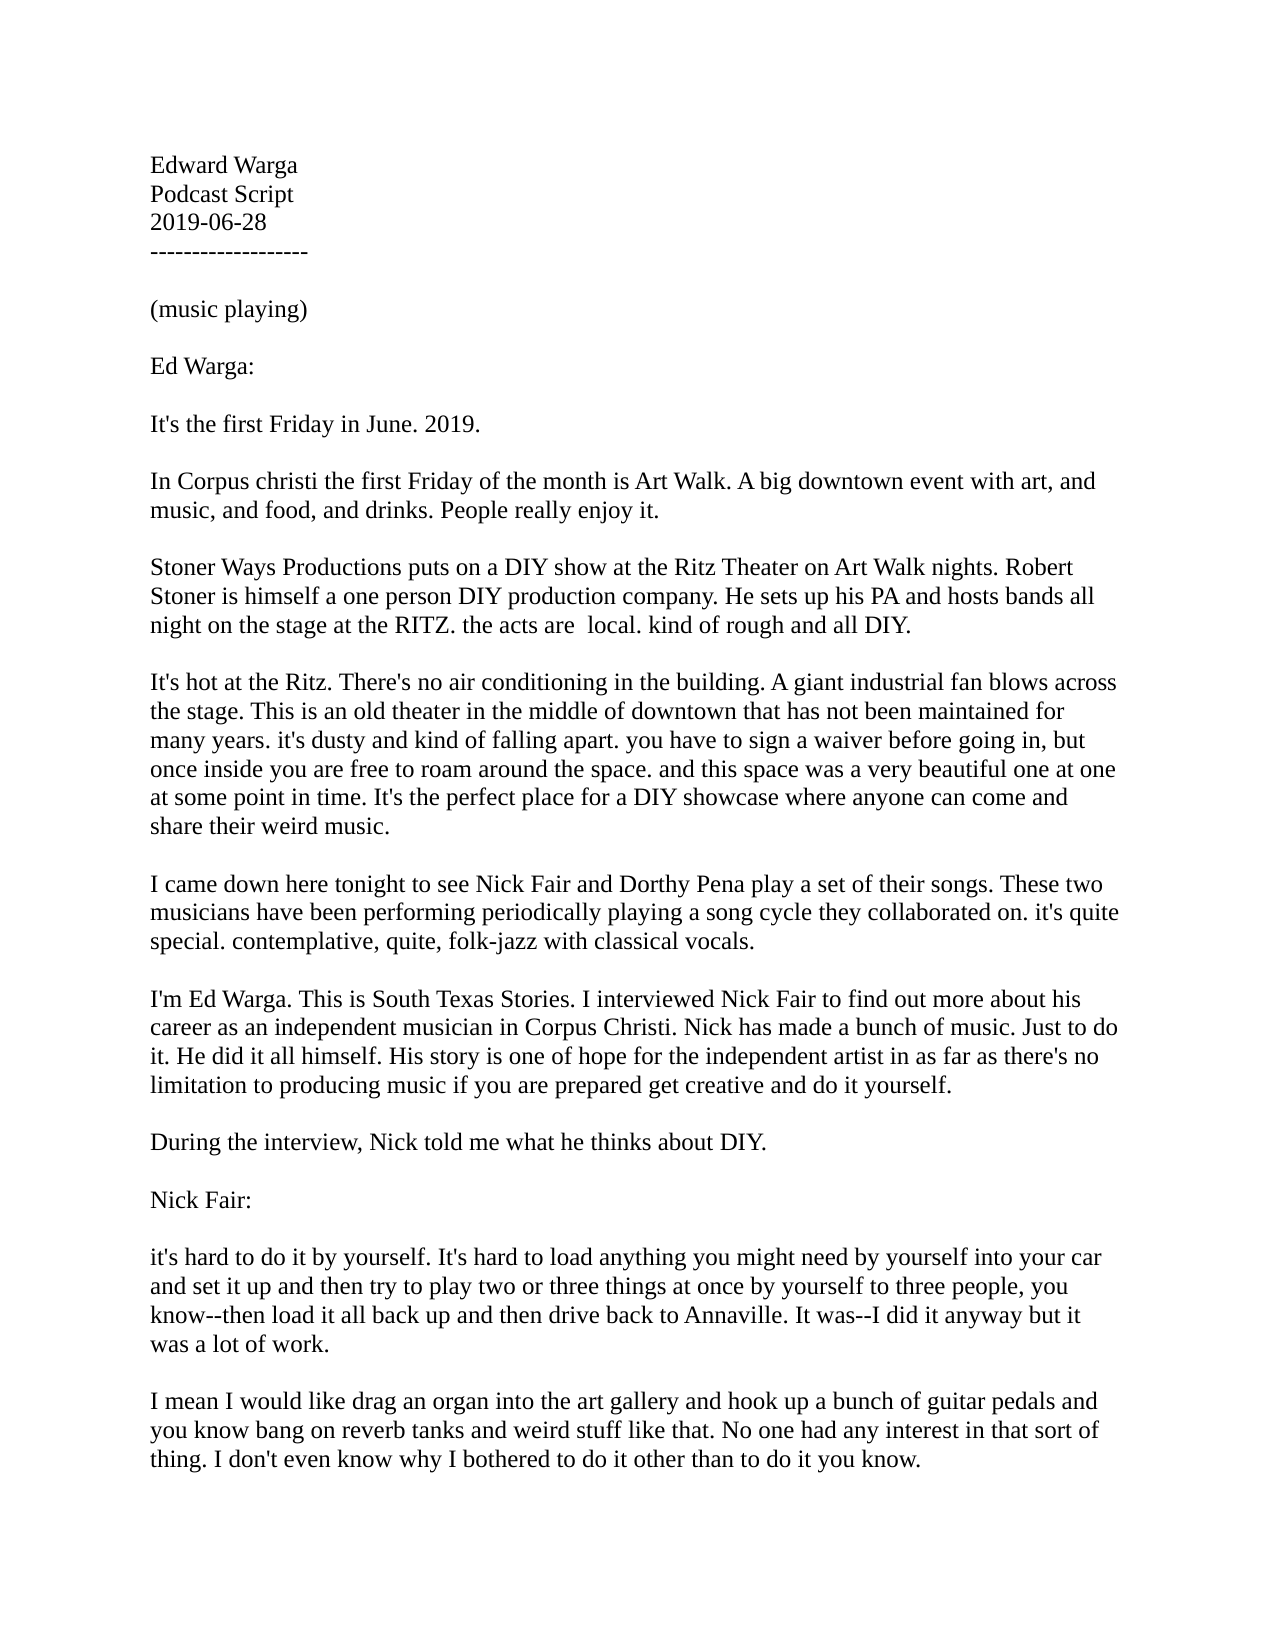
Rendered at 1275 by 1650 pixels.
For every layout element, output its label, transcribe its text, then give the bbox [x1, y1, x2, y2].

text Podcast Script [150, 179, 1125, 207]
text In Corpus christi the first Friday of the month is Art Walk. A big downtown event with art, and music, and food, and drinks. People really enjoy it. [150, 466, 1125, 524]
text It's the first Friday in June. 2019. [150, 409, 1125, 437]
text Stoner Ways Productions puts on a DIY show at the Ritz Theater on Art Walk nights. Robert Stoner is himself a one person DIY production company. He sets up his PA and hosts bands all night on the stage at the RITZ. the acts are local. kind of rough and all DIY. [150, 552, 1125, 639]
text it's hard to do it by yourself. It's hard to load anything you might need by yourself into your car and set it up and then try to play two or three things at once by yourself to three people, you know--then load it all back up and then drive back to Annaville. It was--I did it anyway but it was a lot of work. [150, 1242, 1125, 1357]
text Ed Warga: [150, 351, 1125, 380]
text (music playing) [150, 294, 1125, 322]
text Edward Warga [150, 150, 1125, 179]
text I came down here tonight to see Nick Fair and Dorthy Pena play a set of their songs. These two musicians have been performing periodically playing a song cycle they collaborated on. it's quite special. contemplative, quite, folk-jazz with classical vocals. [150, 869, 1125, 955]
text I mean I would like drag an organ into the art gallery and hook up a bunch of guitar pedals and you know bang on reverb tanks and weird stuff like that. No one had any interest in that sort of thing. I don't even know why I bothered to do it other than to do it you know. [150, 1386, 1125, 1472]
text Nick Fair: [150, 1185, 1125, 1214]
text ------------------- [150, 236, 1125, 265]
text It's hot at the Ritz. There's no air conditioning in the building. A giant industrial fan blows across the stage. This is an old theater in the middle of downtown that has not been maintained for many years. it's dusty and kind of falling apart. you have to sign a waiver before going in, but once inside you are free to roam around the space. and this space was a very beautiful one at one at some point in time. It's the perfect place for a DIY showcase where anyone can come and share their weird music. [150, 667, 1125, 840]
text During the interview, Nick told me what he thinks about DIY. [150, 1127, 1125, 1156]
text 2019-06-28 [150, 207, 1125, 236]
text I'm Ed Warga. This is South Texas Stories. I interviewed Nick Fair to find out more about his career as an independent musician in Corpus Christi. Nick has made a bunch of music. Just to do it. He did it all himself. His story is one of hope for the independent artist in as far as there's no limitation to producing music if you are prepared get creative and do it yourself. [150, 984, 1125, 1099]
